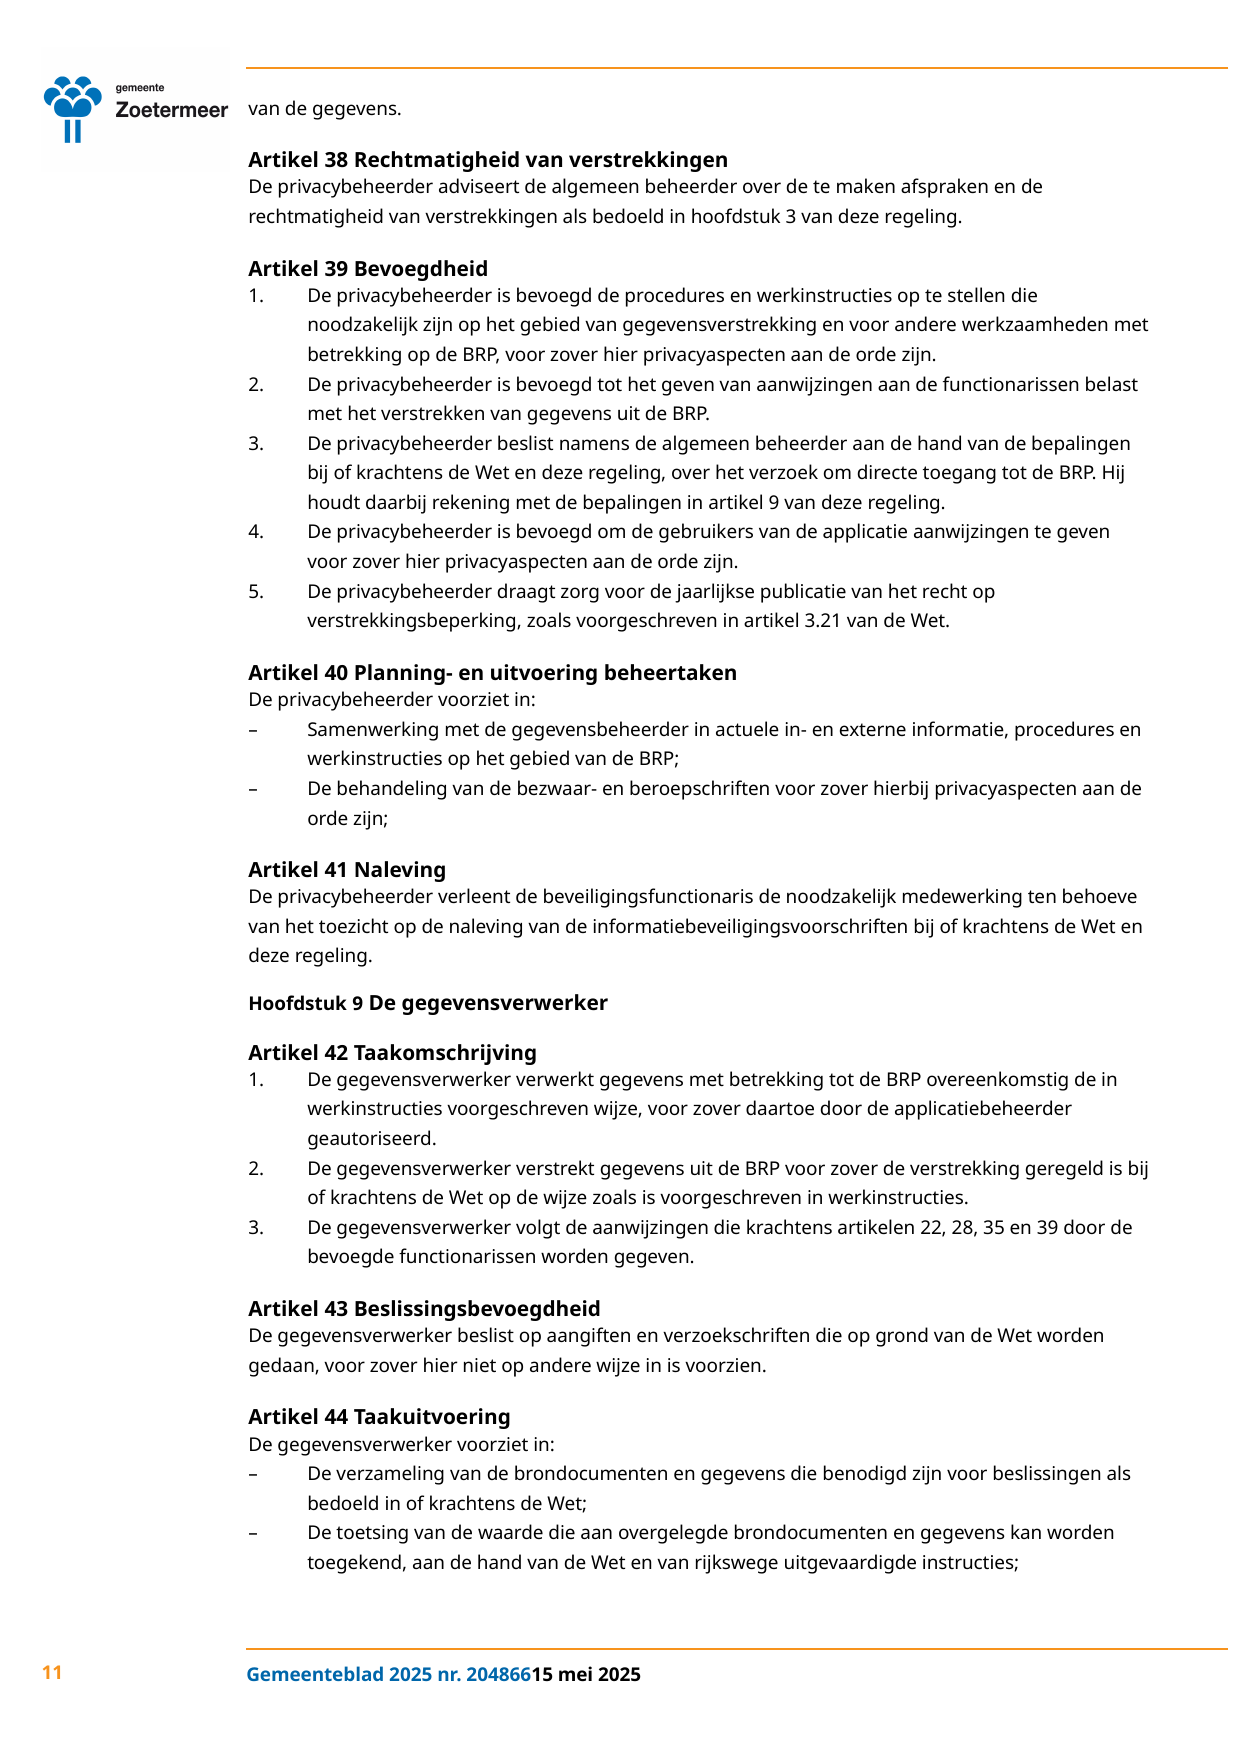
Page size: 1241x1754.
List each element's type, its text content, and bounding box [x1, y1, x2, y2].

text De gegevensverwerker beslist op aangiften en verzoekschriften die op grond van de Wet worden gedaan, voor zover hier niet op andere wijze in is voorzien. [248, 1322, 1152, 1378]
text van de gegevens. [248, 95, 1152, 121]
picture [41, 47, 231, 172]
text Artikel 39 Bevoegdheid [248, 254, 1152, 282]
text Artikel 38 Rechtmatigheid van verstrekkingen [248, 145, 1152, 174]
list Samenwerking met de gegevensbeheerder in actuele in- en externe informatie, procedures en werkinstructies op het gebied van de BRP; [248, 716, 1152, 771]
list De privacybeheerder is bevoegd tot het geven van aanwijzingen aan de functionarissen belast met het verstrekken van gegevens uit de BRP. [248, 371, 1152, 426]
text De privacybeheerder adviseert de algemeen beheerder over de te maken afspraken en de rechtmatigheid van verstrekkingen als bedoeld in hoofdstuk 3 van deze regeling. [248, 174, 1152, 229]
text De gegevensverwerker voorziet in: [248, 1431, 1152, 1457]
text Artikel 42 Taakomschrijving [248, 1038, 1152, 1066]
text Artikel 43 Beslissingsbevoegdheid [248, 1294, 1152, 1322]
text De privacybeheerder verleent de beveiligingsfunctionaris de noodzakelijk medewerking ten behoeve van het toezicht op de naleving van de informatiebeveiligingsvoorschriften bij of krachtens de Wet en deze regeling. [248, 883, 1152, 968]
list De privacybeheerder beslist namens de algemeen beheerder aan de hand van de bepalingen bij of krachtens de Wet en deze regeling, over het verzoek om directe toegang tot de BRP. Hij houdt daarbij rekening met de bepalingen in artikel 9 van deze regeling. [248, 430, 1152, 515]
text Hoofdstuk 9 De gegevensverwerker [248, 988, 1152, 1017]
list De gegevensverwerker volgt de aanwijzingen die krachtens artikelen 22, 28, 35 en 39 door de bevoegde functionarissen worden gegeven. [248, 1214, 1152, 1269]
text Artikel 40 Planning- en uitvoering beheertaken [248, 658, 1152, 686]
list De gegevensverwerker verwerkt gegevens met betrekking tot de BRP overeenkomstig de in werkinstructies voorgeschreven wijze, voor zover daartoe door de applicatiebeheerder geautoriseerd. [248, 1066, 1152, 1151]
list De privacybeheerder draagt zorg voor de jaarlijkse publicatie van het recht op verstrekkingsbeperking, zoals voorgeschreven in artikel 3.21 van de Wet. [248, 578, 1152, 633]
list De gegevensverwerker verstrekt gegevens uit de BRP voor zover de verstrekking geregeld is bij of krachtens de Wet op de wijze zoals is voorgeschreven in werkinstructies. [248, 1155, 1152, 1210]
list De behandeling van de bezwaar- en beroepschriften voor zover hierbij privacyaspecten aan de orde zijn; [248, 775, 1152, 830]
text Artikel 44 Taakuitvoering [248, 1402, 1152, 1431]
text Artikel 41 Naleving [248, 855, 1152, 883]
list De privacybeheerder is bevoegd de procedures en werkinstructies op te stellen die noodzakelijk zijn op het gebied van gegevensverstrekking en voor andere werkzaamheden met betrekking op de BRP, voor zover hier privacyaspecten aan de orde zijn. [248, 282, 1152, 367]
text De privacybeheerder voorziet in: [248, 686, 1152, 712]
list De toetsing van de waarde die aan overgelegde brondocumenten en gegevens kan worden toegekend, aan de hand van de Wet en van rijkswege uitgevaardigde instructies; [248, 1519, 1152, 1575]
list De privacybeheerder is bevoegd om de gebruikers van de applicatie aanwijzingen te geven voor zover hier privacyaspecten aan de orde zijn. [248, 519, 1152, 574]
list De verzameling van de brondocumenten en gegevens die benodigd zijn voor beslissingen als bedoeld in of krachtens de Wet; [248, 1460, 1152, 1516]
